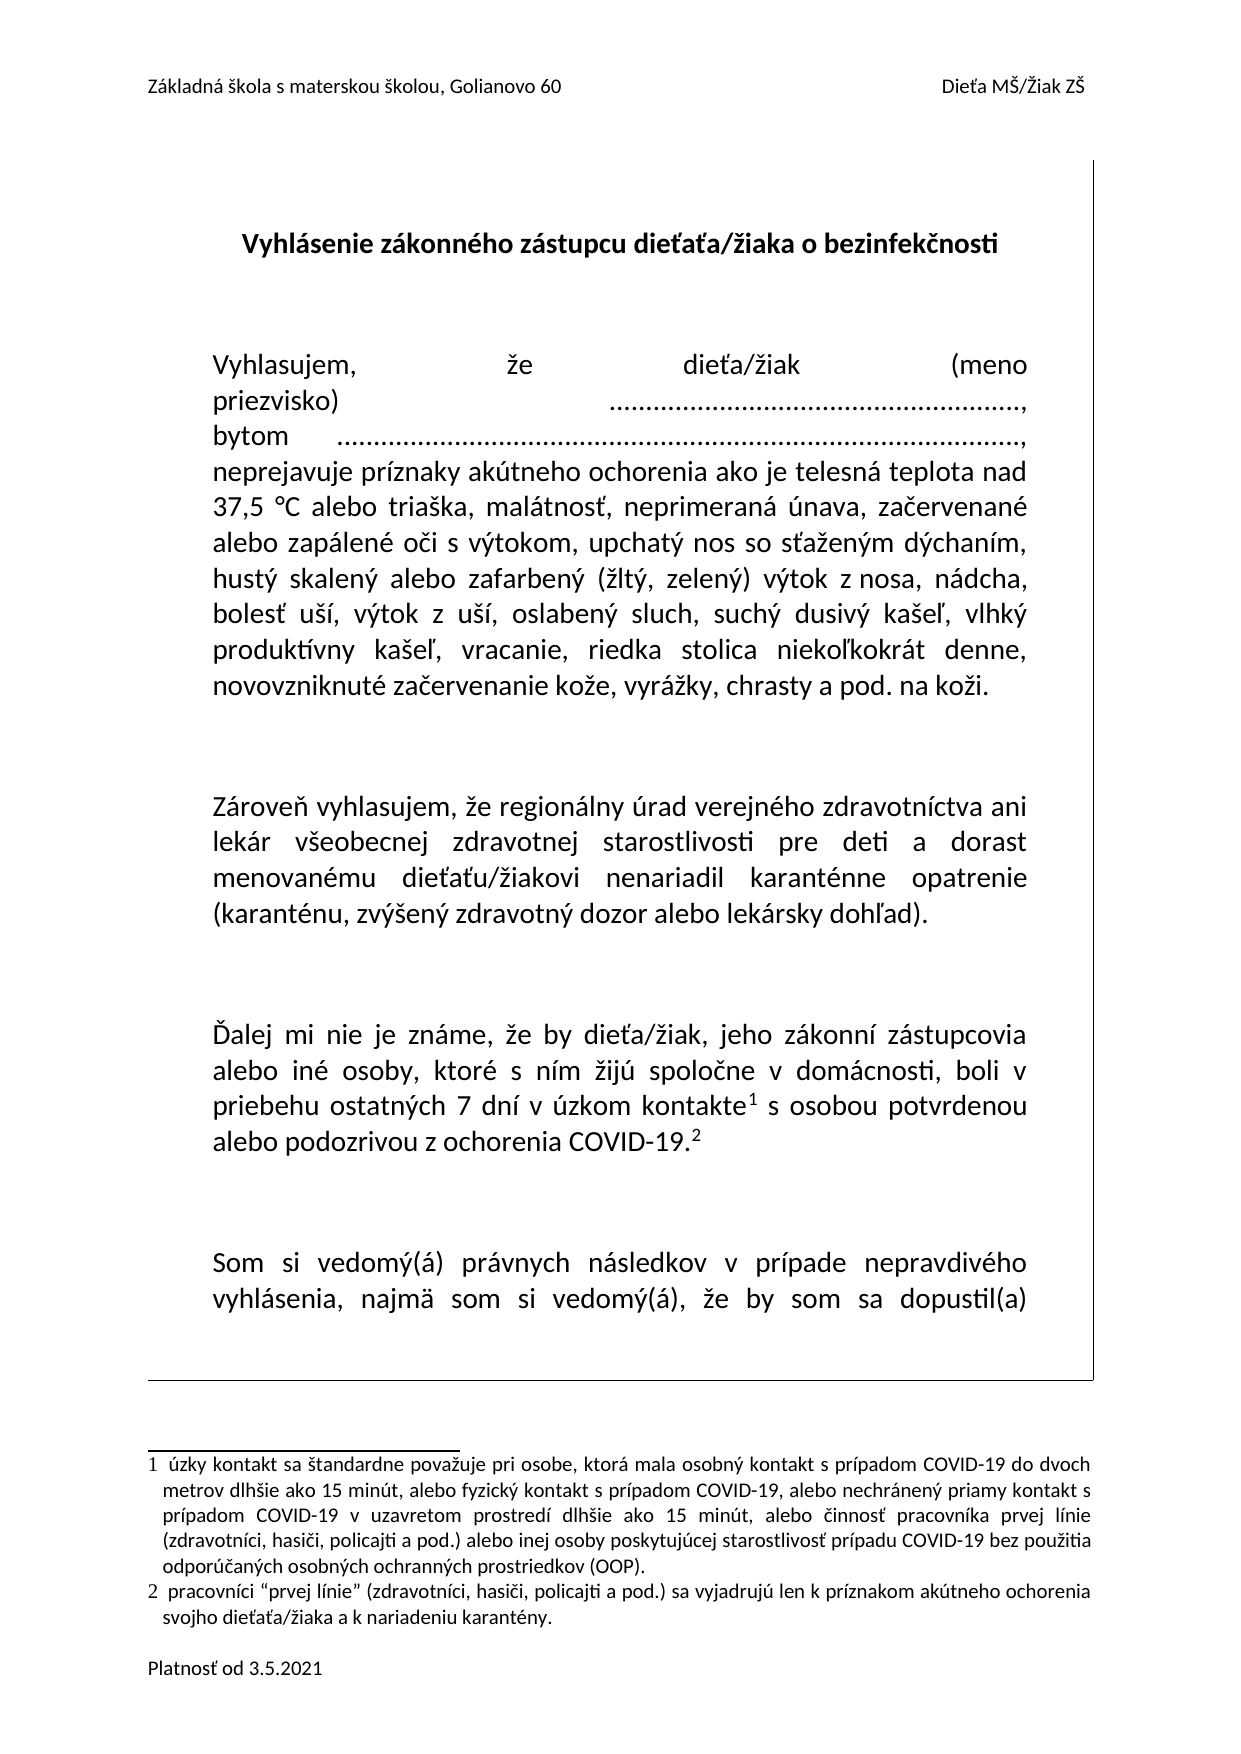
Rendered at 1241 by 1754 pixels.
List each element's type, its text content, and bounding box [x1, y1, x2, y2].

text Platnosť od 3.5.2021 [148, 1655, 1093, 1680]
text Ďalej mi nie je známe, že by dieťa/žiak, jeho zákonní zástupcovia alebo iné osoby, ktoré s ním žijú spoločne v domácnosti, boli v priebehu ostatných 7 dní v úzkom kontakte s osobou potvrdenou alebo podozrivou z ochorenia COVID-19. [148, 951, 1093, 1158]
text Som si vedomý(á) právnych následkov v prípade nepravdivého vyhlásenia, najmä som si vedomý(á), že by som sa dopustil(a) priestupku podľa § 21 ods. 1 písm. f) zákona č. 372/1990 Zb. o priestupkoch v znení neskorších predpisov. [148, 1179, 1093, 1380]
text pracovníci “prvej línie” (zdravotníci, hasiči, policajti a pod.) sa vyjadrujú len k príznakom akútneho ochorenia svojho dieťaťa/žiaka a k nariadeniu karantény. [148, 1578, 1093, 1629]
text Zároveň vyhlasujem, že regionálny úrad verejného zdravotníctva ani lekár všeobecnej zdravotnej starostlivosti pre deti a dorast menovanému dieťaťu/žiakovi nenariadil karanténne opatrenie (karanténu, zvýšený zdravotný dozor alebo lekársky dohľad). [148, 723, 1093, 930]
text úzky kontakt sa štandardne považuje pri osobe, ktorá mala osobný kontakt s prípadom COVID-19 do dvoch metrov dlhšie ako 15 minút, alebo fyzický kontakt s prípadom COVID-19, alebo nechránený priamy kontakt s prípadom COVID-19 v uzavretom prostredí dlhšie ako 15 minút, alebo činnosť pracovníka prvej línie (zdravotníci, hasiči, policajti a pod.) alebo inej osoby poskytujúcej starostlivosť prípadu COVID-19 bez použitia odporúčaných osobných ochranných prostriedkov (OOP). [148, 1451, 1093, 1578]
text Vyhlásenie zákonného zástupcu dieťaťa/žiaka o bezinfekčnosti [148, 160, 1093, 260]
text Vyhlasujem, že dieťa/žiak (meno priezvisko) ........................................................, bytom ............................................................................................., neprejavuje príznaky akútneho ochorenia ako je telesná teplota nad 37,5 °C alebo triaška, malátnosť, neprimeraná únava, začervenané alebo zapálené oči s výtokom, upchatý nos so sťaženým dýchaním, hustý skalený alebo zafarbený (žltý, zelený) výtok z nosa, nádcha, bolesť uší, výtok z uší, oslabený sluch, suchý dusivý kašeľ, vlhký produktívny kašeľ, vracanie, riedka stolica niekoľkokrát denne, novovzniknuté začervenanie kože, vyrážky, chrasty a pod. na koži. [148, 281, 1093, 702]
